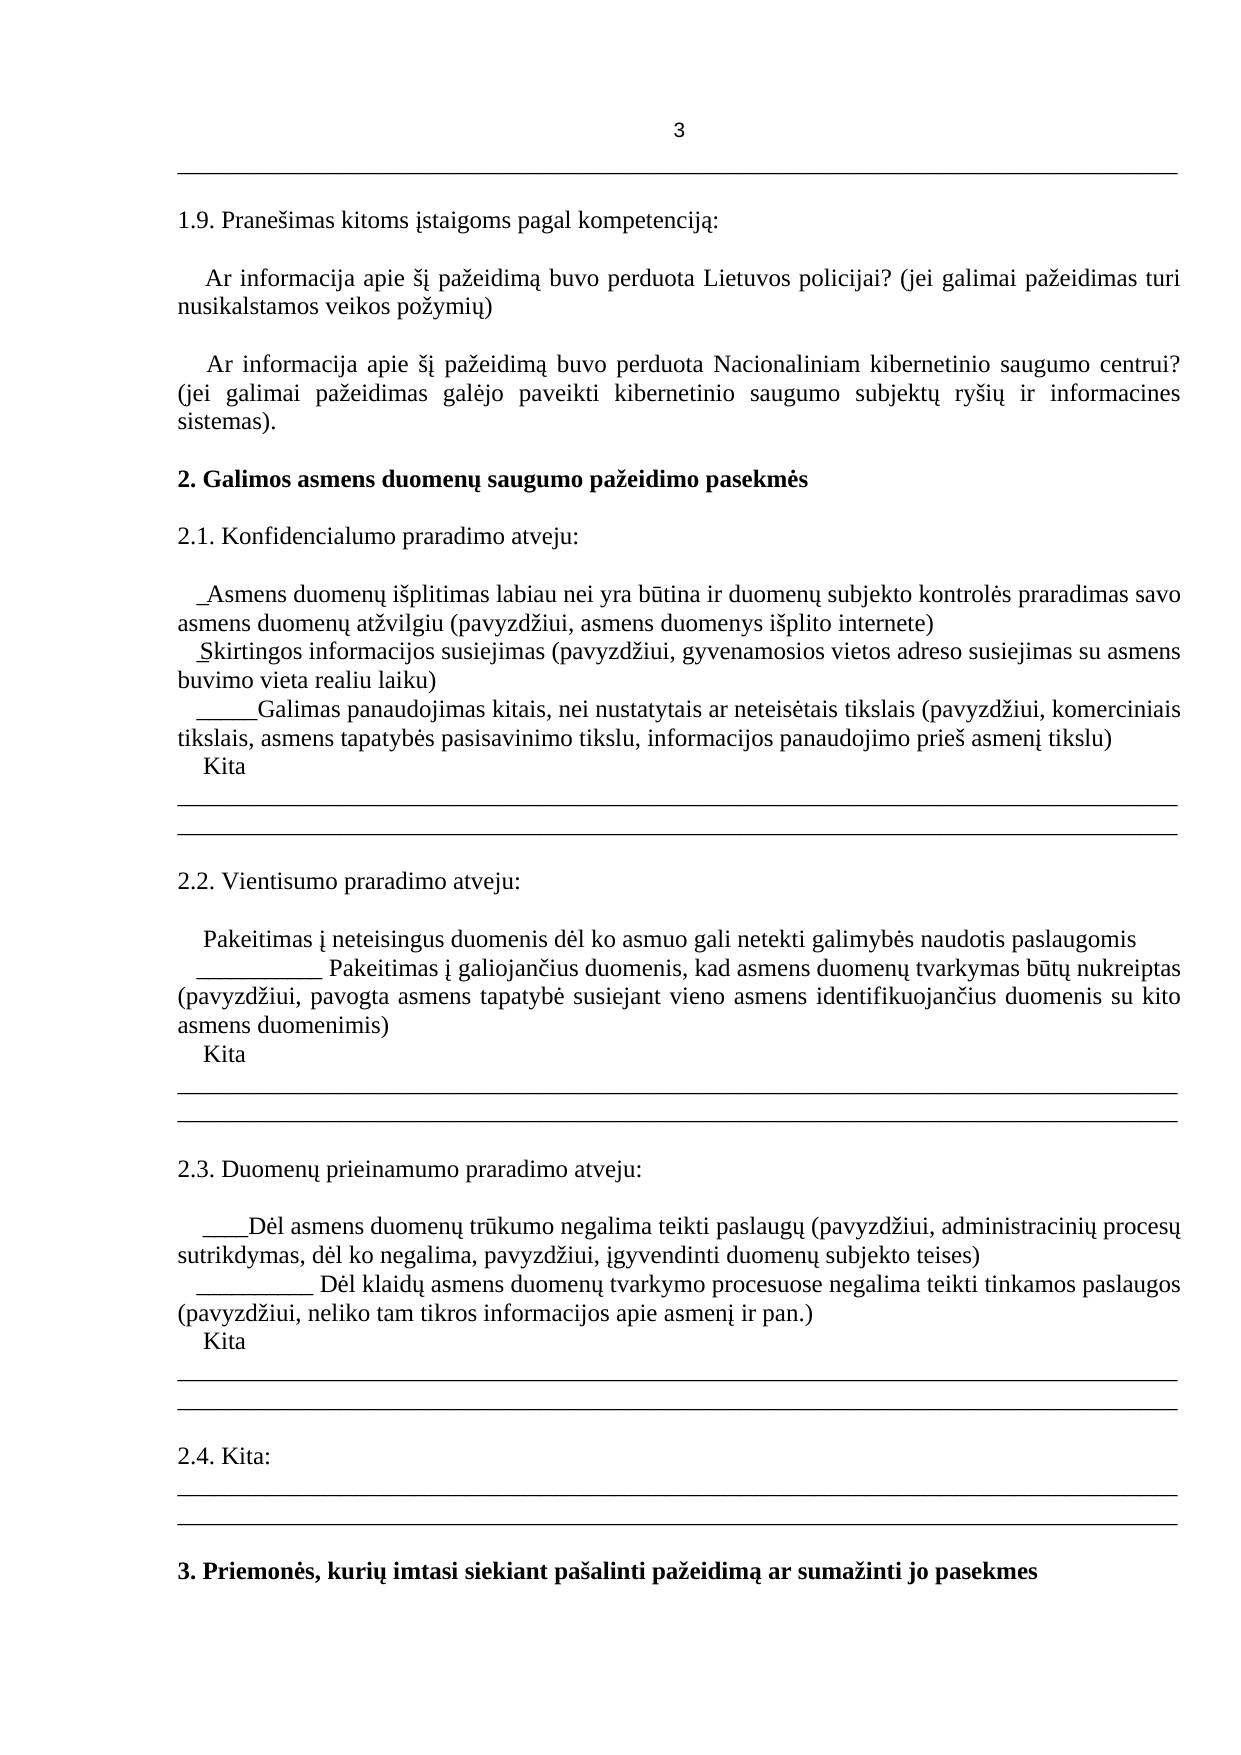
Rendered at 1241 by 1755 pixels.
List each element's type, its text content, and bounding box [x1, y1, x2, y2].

text  Ar informacija apie šį pažeidimą buvo perduota Nacionaliniam kibernetinio saugumo centrui? (jei galimai pažeidimas galėjo paveikti kibernetinio saugumo subjektų ryšių ir informacines sistemas). [177, 349, 1181, 435]
text ________________________________________________________________________________ [177, 1470, 1181, 1499]
text  Skirtingos informacijos susiejimas (pavyzdžiui, gyvenamosios vietos adreso susiejimas su asmens buvimo vieta realiu laiku) [177, 636, 1181, 694]
text 2. Galimos asmens duomenų saugumo pažeidimo pasekmės [177, 464, 1181, 493]
text 2.1. Konfidencialumo praradimo atveju: [177, 521, 1181, 550]
text  Kita [177, 751, 1181, 780]
text  Dėl klaidų asmens duomenų tvarkymo procesuose negalima teikti tinkamos paslaugos (pavyzdžiui, neliko tam tikros informacijos apie asmenį ir pan.) [177, 1269, 1181, 1326]
text  Ar informacija apie šį pažeidimą buvo perduota Lietuvos policijai? (jei galimai pažeidimas turi nusikalstamos veikos požymių) [177, 263, 1181, 320]
text  Kita [177, 1326, 1181, 1355]
text ________________________________________________________________________________ [177, 1355, 1181, 1384]
text  Dėl asmens duomenų trūkumo negalima teikti paslaugų (pavyzdžiui, administracinių procesų sutrikdymas, dėl ko negalima, pavyzdžiui, įgyvendinti duomenų subjekto teises) [177, 1211, 1181, 1269]
text ________________________________________________________________________________ [177, 1499, 1181, 1528]
text 2.4. Kita: [177, 1441, 1181, 1470]
text  Pakeitimas į neteisingus duomenis dėl ko asmuo gali netekti galimybės naudotis paslaugomis [177, 924, 1181, 953]
text ________________________________________________________________________________ [177, 1096, 1181, 1125]
text ________________________________________________________________________________ [177, 1068, 1181, 1096]
text ________________________________________________________________________________ [177, 809, 1181, 838]
text ________________________________________________________________________________ [177, 1384, 1181, 1413]
text  Asmens duomenų išplitimas labiau nei yra būtina ir duomenų subjekto kontrolės praradimas savo asmens duomenų atžvilgiu (pavyzdžiui, asmens duomenys išplito internete) [177, 579, 1181, 636]
text 2.3. Duomenų prieinamumo praradimo atveju: [177, 1154, 1181, 1183]
text  Pakeitimas į galiojančius duomenis, kad asmens duomenų tvarkymas būtų nukreiptas (pavyzdžiui, pavogta asmens tapatybė susiejant vieno asmens identifikuojančius duomenis su kito asmens duomenimis) [177, 953, 1181, 1039]
text ________________________________________________________________________________ [177, 148, 1181, 176]
text 2.2. Vientisumo praradimo atveju: [177, 866, 1181, 895]
text 3. Priemonės, kurių imtasi siekiant pašalinti pažeidimą ar sumažinti jo pasekmes [177, 1556, 1181, 1585]
text  Kita [177, 1039, 1181, 1068]
text 1.9. Pranešimas kitoms įstaigoms pagal kompetenciją: [177, 205, 1181, 234]
text ________________________________________________________________________________ [177, 780, 1181, 809]
text  Galimas panaudojimas kitais, nei nustatytais ar neteisėtais tikslais (pavyzdžiui, komerciniais tikslais, asmens tapatybės pasisavinimo tikslu, informacijos panaudojimo prieš asmenį tikslu) [177, 694, 1181, 751]
